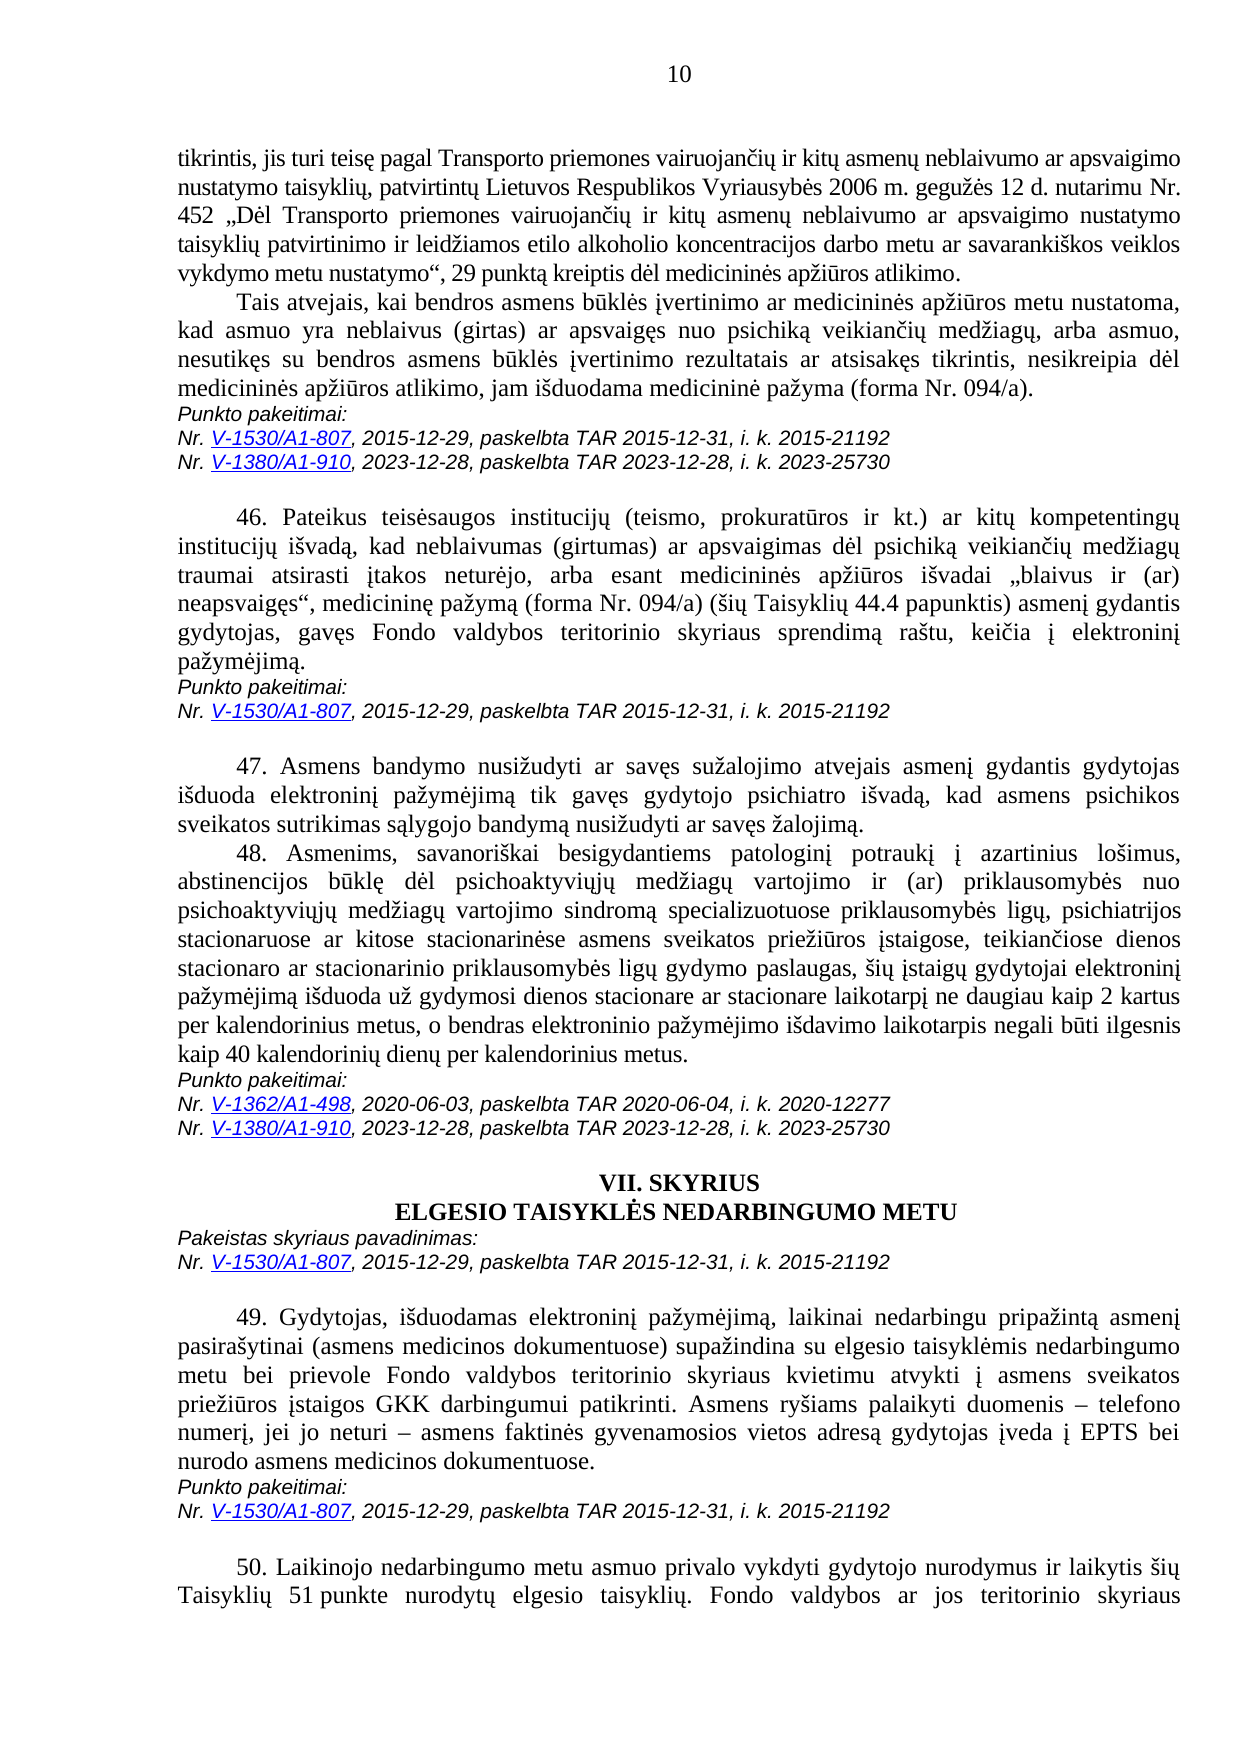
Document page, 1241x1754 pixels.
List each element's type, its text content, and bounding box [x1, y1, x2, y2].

text Punkto pakeitimai: [177, 1068, 1181, 1092]
text Pakeistas skyriaus pavadinimas: [177, 1226, 1181, 1250]
text VII. skyrius [177, 1168, 1181, 1197]
text Nr. V-1530/A1-807, 2015-12-29, paskelbta TAR 2015-12-31, i. k. 2015-21192 [177, 426, 1181, 449]
text Punkto pakeitimai: [177, 1475, 1181, 1499]
text Nr. V-1362/A1-498, 2020-06-03, paskelbta TAR 2020-06-04, i. k. 2020-12277 [177, 1092, 1181, 1116]
text ELGESIO TAISYKLĖS NEDARBINGUMO METU [177, 1197, 1181, 1226]
text Nr. V-1530/A1-807, 2015-12-29, paskelbta TAR 2015-12-31, i. k. 2015-21192 [177, 699, 1181, 723]
text 46. Pateikus teisėsaugos institucijų (teismo, prokuratūros ir kt.) ar kitų kompetentingų institucijų išvadą, kad neblaivumas (girtumas) ar apsvaigimas dėl psichiką veikiančių medžiagų traumai atsirasti įtakos neturėjo, arba esant medicininės apžiūros išvadai „blaivus ir (ar) neapsvaigęs“, medicininę pažymą (forma Nr. 094/a) (šių Taisyklių 44.4 papunktis) asmenį gydantis gydytojas, gavęs Fondo valdybos teritorinio skyriaus sprendimą raštu, keičia į elektroninį pažymėjimą. [177, 502, 1181, 675]
text 48. Asmenims, savanoriškai besigydantiems patologinį potraukį į azartinius lošimus, abstinencijos būklę dėl psichoaktyviųjų medžiagų vartojimo ir (ar) priklausomybės nuo psichoaktyviųjų medžiagų vartojimo sindromą specializuotuose priklausomybės ligų, psichiatrijos stacionaruose ar kitose stacionarinėse asmens sveikatos priežiūros įstaigose, teikiančiose dienos stacionaro ar stacionarinio priklausomybės ligų gydymo paslaugas, šių įstaigų gydytojai elektroninį pažymėjimą išduoda už gydymosi dienos stacionare ar stacionare laikotarpį ne daugiau kaip 2 kartus per kalendorinius metus, o bendras elektroninio pažymėjimo išdavimo laikotarpis negali būti ilgesnis kaip 40 kalendorinių dienų per kalendorinius metus. [177, 838, 1181, 1068]
text Punkto pakeitimai: [177, 675, 1181, 699]
text Nr. V-1380/A1-910, 2023-12-28, paskelbta TAR 2023-12-28, i. k. 2023-25730 [177, 1116, 1181, 1139]
text tikrintis, jis turi teisę pagal Transporto priemones vairuojančių ir kitų asmenų neblaivumo ar apsvaigimo nustatymo taisyklių, patvirtintų Lietuvos Respublikos Vyriausybės 2006 m. gegužės 12 d. nutarimu Nr. 452 „Dėl Transporto priemones vairuojančių ir kitų asmenų neblaivumo ar apsvaigimo nustatymo taisyklių patvirtinimo ir leidžiamos etilo alkoholio koncentracijos darbo metu ar savarankiškos veiklos vykdymo metu nustatymo“, 29 punktą kreiptis dėl medicininės apžiūros atlikimo. [177, 143, 1181, 287]
text 50. Laikinojo nedarbingumo metu asmuo privalo vykdyti gydytojo nurodymus ir laikytis šių Taisyklių 51 punkte nurodytų elgesio taisyklių. Fondo valdybos ar jos teritorinio skyriaus [177, 1552, 1181, 1609]
text Tais atvejais, kai bendros asmens būklės įvertinimo ar medicininės apžiūros metu nustatoma, kad asmuo yra neblaivus (girtas) ar apsvaigęs nuo psichiką veikiančių medžiagų, arba asmuo, nesutikęs su bendros asmens būklės įvertinimo rezultatais ar atsisakęs tikrintis, nesikreipia dėl medicininės apžiūros atlikimo, jam išduodama medicininė pažyma (forma Nr. 094/a). [177, 287, 1181, 402]
text Nr. V-1530/A1-807, 2015-12-29, paskelbta TAR 2015-12-31, i. k. 2015-21192 [177, 1250, 1181, 1274]
text 47. Asmens bandymo nusižudyti ar savęs sužalojimo atvejais asmenį gydantis gydytojas išduoda elektroninį pažymėjimą tik gavęs gydytojo psichiatro išvadą, kad asmens psichikos sveikatos sutrikimas sąlygojo bandymą nusižudyti ar savęs žalojimą. [177, 751, 1181, 838]
text Nr. V-1530/A1-807, 2015-12-29, paskelbta TAR 2015-12-31, i. k. 2015-21192 [177, 1499, 1181, 1523]
text Punkto pakeitimai: [177, 402, 1181, 426]
text 49. Gydytojas, išduodamas elektroninį pažymėjimą, laikinai nedarbingu pripažintą asmenį pasirašytinai (asmens medicinos dokumentuose) supažindina su elgesio taisyklėmis nedarbingumo metu bei prievole Fondo valdybos teritorinio skyriaus kvietimu atvykti į asmens sveikatos priežiūros įstaigos GKK darbingumui patikrinti. Asmens ryšiams palaikyti duomenis – telefono numerį, jei jo neturi – asmens faktinės gyvenamosios vietos adresą gydytojas įveda į EPTS bei nurodo asmens medicinos dokumentuose. [177, 1302, 1181, 1475]
text Nr. V-1380/A1-910, 2023-12-28, paskelbta TAR 2023-12-28, i. k. 2023-25730 [177, 449, 1181, 473]
